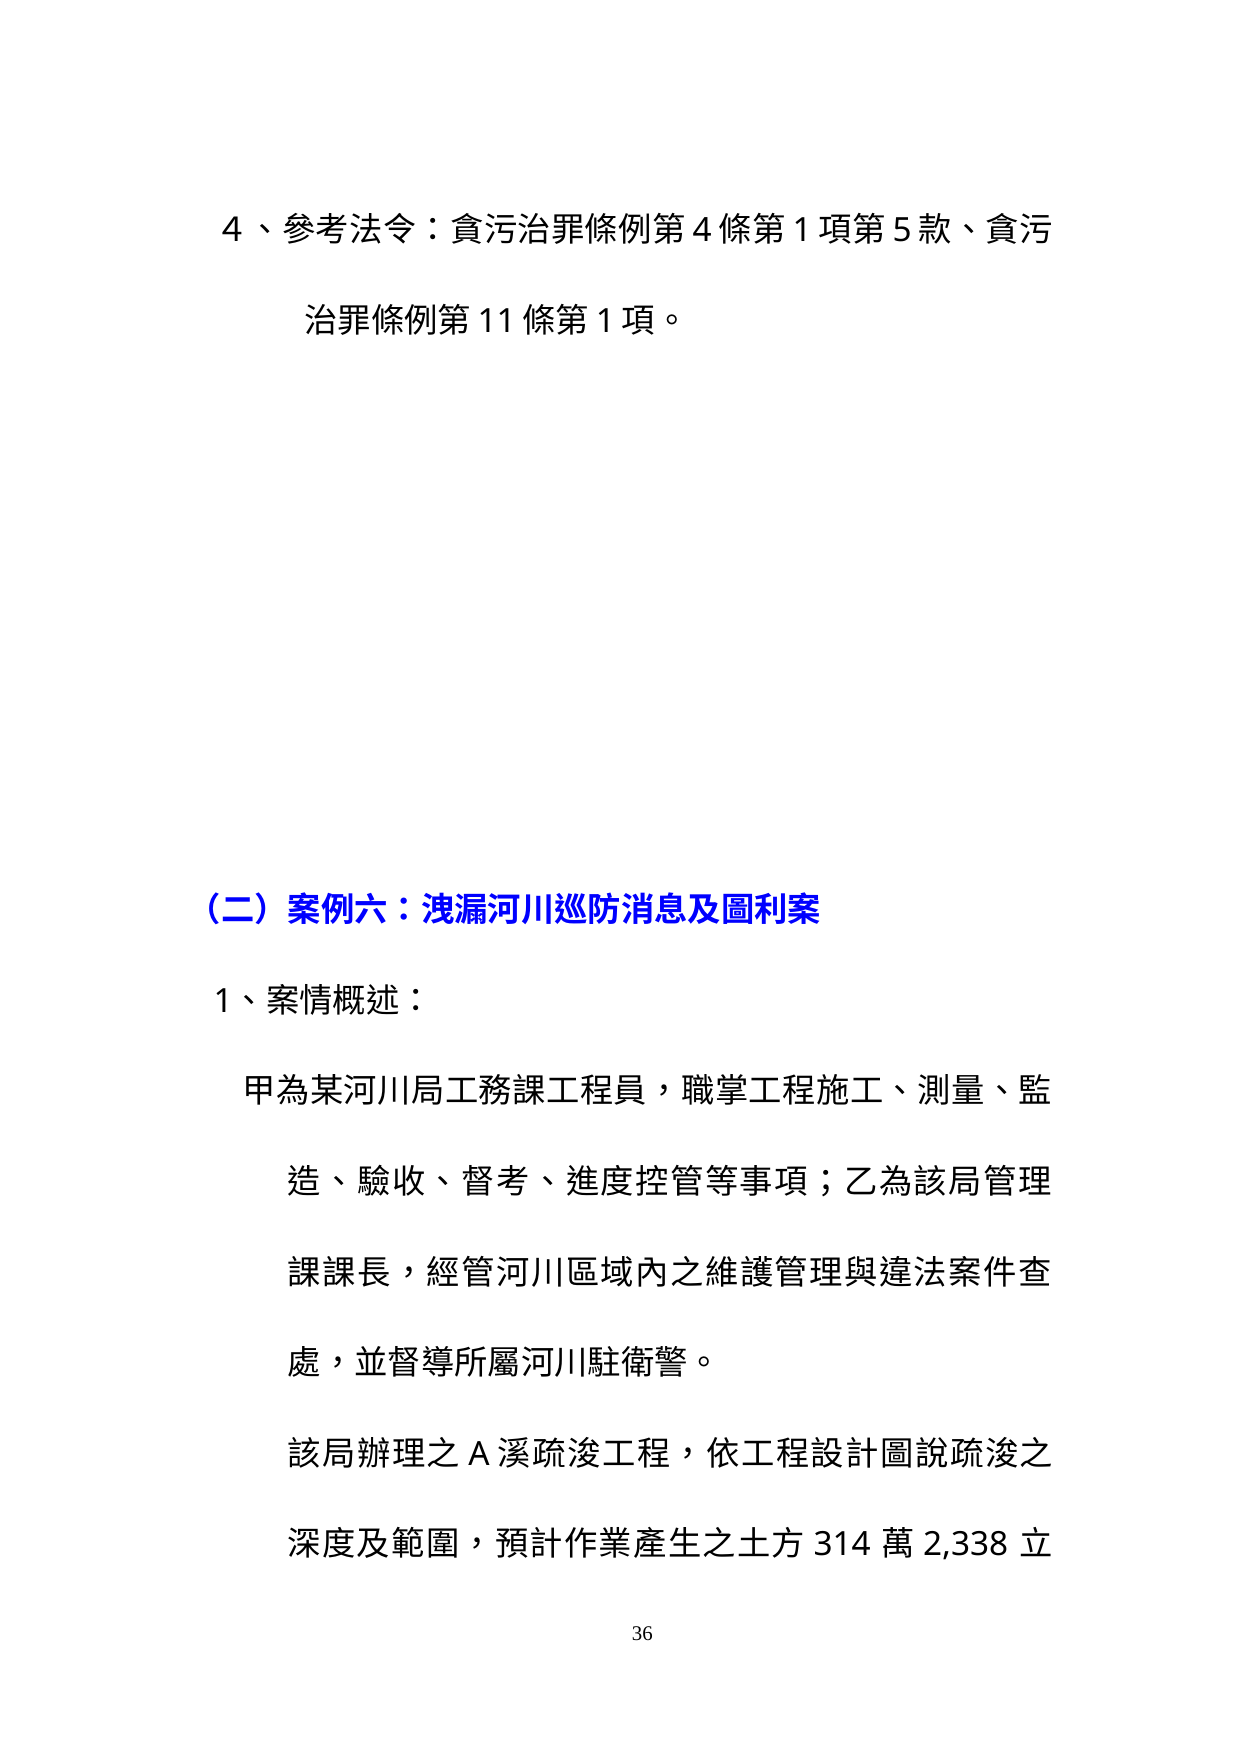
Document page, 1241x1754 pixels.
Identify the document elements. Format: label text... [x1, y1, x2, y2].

text 該局辦理之A溪疏浚工程，依工程設計圖說疏浚之深度及範圍，預計作業產生之土方314 萬2,338 立 [287, 1395, 1053, 1577]
text ４、參考法令：貪污治罪條例第4條第1項第5款、貪污治罪條例第11條第1項。 [187, 172, 1053, 353]
text 甲為某河川局工務課工程員，職掌工程施工、測量、監造、驗收、督考、進度控管等事項；乙為該局管理課課長，經管河川區域內之維護管理與違法案件查處，並督導所屬河川駐衛警。 [187, 1033, 1053, 1395]
subtitle （二）案例六：洩漏河川巡防消息及圖利案 [187, 852, 1053, 942]
text 1、案情概述： [187, 942, 1053, 1033]
